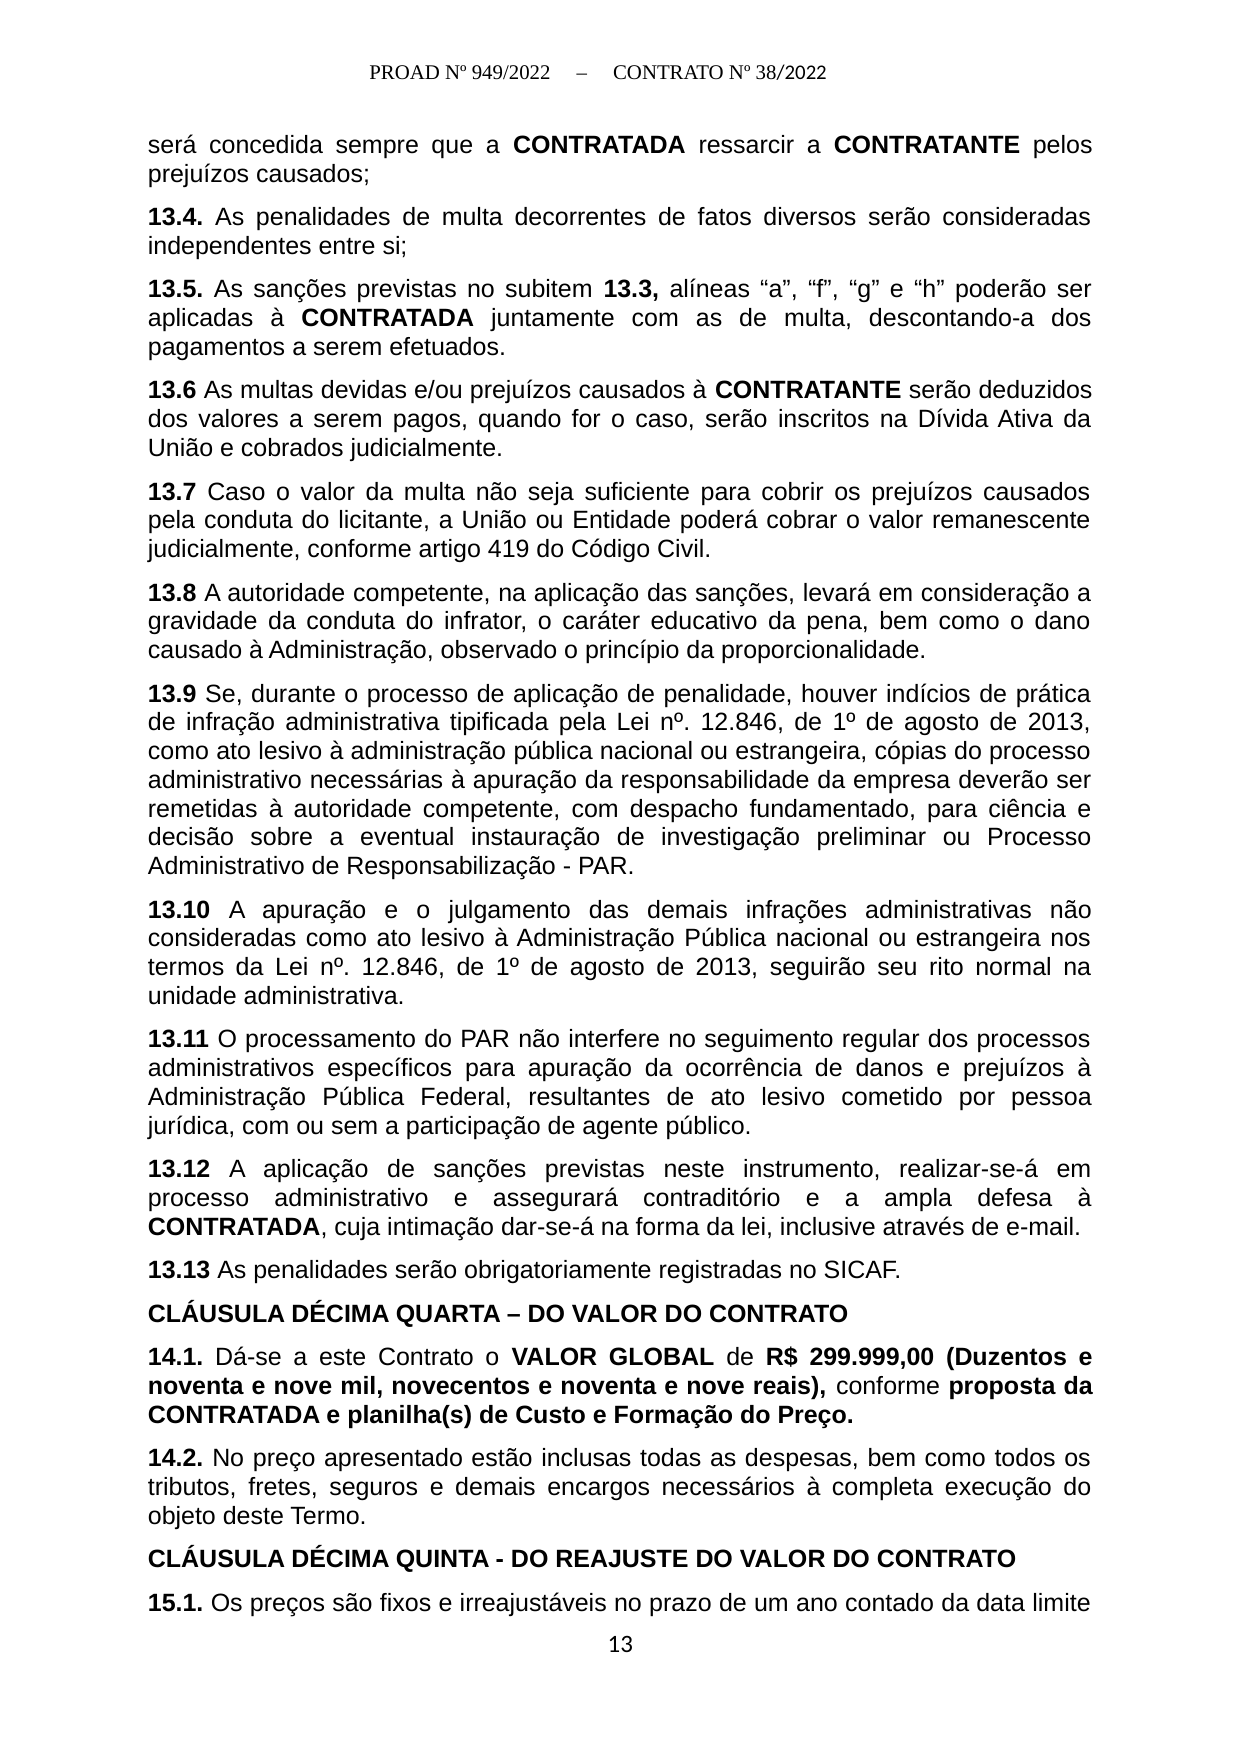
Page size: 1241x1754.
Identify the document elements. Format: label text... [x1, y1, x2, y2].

text 13.4. As penalidades de multa decorrentes de fatos diversos serão consideradas independentes entre si; [148, 202, 1093, 260]
text 13.6 As multas devidas e/ou prejuízos causados à CONTRATANTE serão deduzidos dos valores a serem pagos, quando for o caso, serão inscritos na Dívida Ativa da União e cobrados judicialmente. [148, 376, 1093, 462]
text 14.1. Dá-se a este Contrato o VALOR GLOBAL de R$ 299.999,00 (Duzentos e noventa e nove mil, novecentos e noventa e nove reais), conforme proposta da CONTRATADA e planilha(s) de Custo e Formação do Preço. [148, 1342, 1093, 1429]
text 15.1. Os preços são fixos e irreajustáveis no prazo de um ano contado da data limite [148, 1588, 1093, 1617]
text 13.11 O processamento do PAR não interfere no seguimento regular dos processos administrativos específicos para apuração da ocorrência de danos e prejuízos à Administração Pública Federal, resultantes de ato lesivo cometido por pessoa jurídica, com ou sem a participação de agente público. [148, 1024, 1093, 1139]
text 13.10 A apuração e o julgamento das demais infrações administrativas não consideradas como ato lesivo à Administração Pública nacional ou estrangeira nos termos da Lei nº. 12.846, de 1º de agosto de 2013, seguirão seu rito normal na unidade administrativa. [148, 895, 1093, 1010]
text será concedida sempre que a CONTRATADA ressarcir a CONTRATANTE pelos prejuízos causados; [148, 130, 1093, 187]
text 13.7 Caso o valor da multa não seja suficiente para cobrir os prejuízos causados pela conduta do licitante, a União ou Entidade poderá cobrar o valor remanescente judicialmente, conforme artigo 419 do Código Civil. [148, 477, 1093, 563]
text 13.8 A autoridade competente, na aplicação das sanções, levará em consideração a gravidade da conduta do infrator, o caráter educativo da pena, bem como o dano causado à Administração, observado o princípio da proporcionalidade. [148, 578, 1093, 664]
text 13.12 A aplicação de sanções previstas neste instrumento, realizar-se-á em processo administrativo e assegurará contraditório e a ampla defesa à CONTRATADA, cuja intimação dar-se-á na forma da lei, inclusive através de e-mail. [148, 1154, 1093, 1241]
text 13.5. As sanções previstas no subitem 13.3, alíneas “a”, “f”, “g” e “h” poderão ser aplicadas à CONTRATADA juntamente com as de multa, descontando-a dos pagamentos a serem efetuados. [148, 274, 1093, 361]
text CLÁUSULA DÉCIMA QUARTA – DO VALOR DO CONTRATO [148, 1299, 1093, 1328]
text 14.2. No preço apresentado estão inclusas todas as despesas, bem como todos os tributos, fretes, seguros e demais encargos necessários à completa execução do objeto deste Termo. [148, 1443, 1093, 1530]
text 13.9 Se, durante o processo de aplicação de penalidade, houver indícios de prática de infração administrativa tipificada pela Lei nº. 12.846, de 1º de agosto de 2013, como ato lesivo à administração pública nacional ou estrangeira, cópias do processo administrativo necessárias à apuração da responsabilidade da empresa deverão ser remetidas à autoridade competente, com despacho fundamentado, para ciência e decisão sobre a eventual instauração de investigação preliminar ou Processo Administrativo de Responsabilização - PAR. [148, 679, 1093, 880]
text 13.13 As penalidades serão obrigatoriamente registradas no SICAF. [148, 1255, 1093, 1284]
text CLÁUSULA DÉCIMA QUINTA - DO REAJUSTE DO VALOR DO CONTRATO [148, 1544, 1093, 1573]
